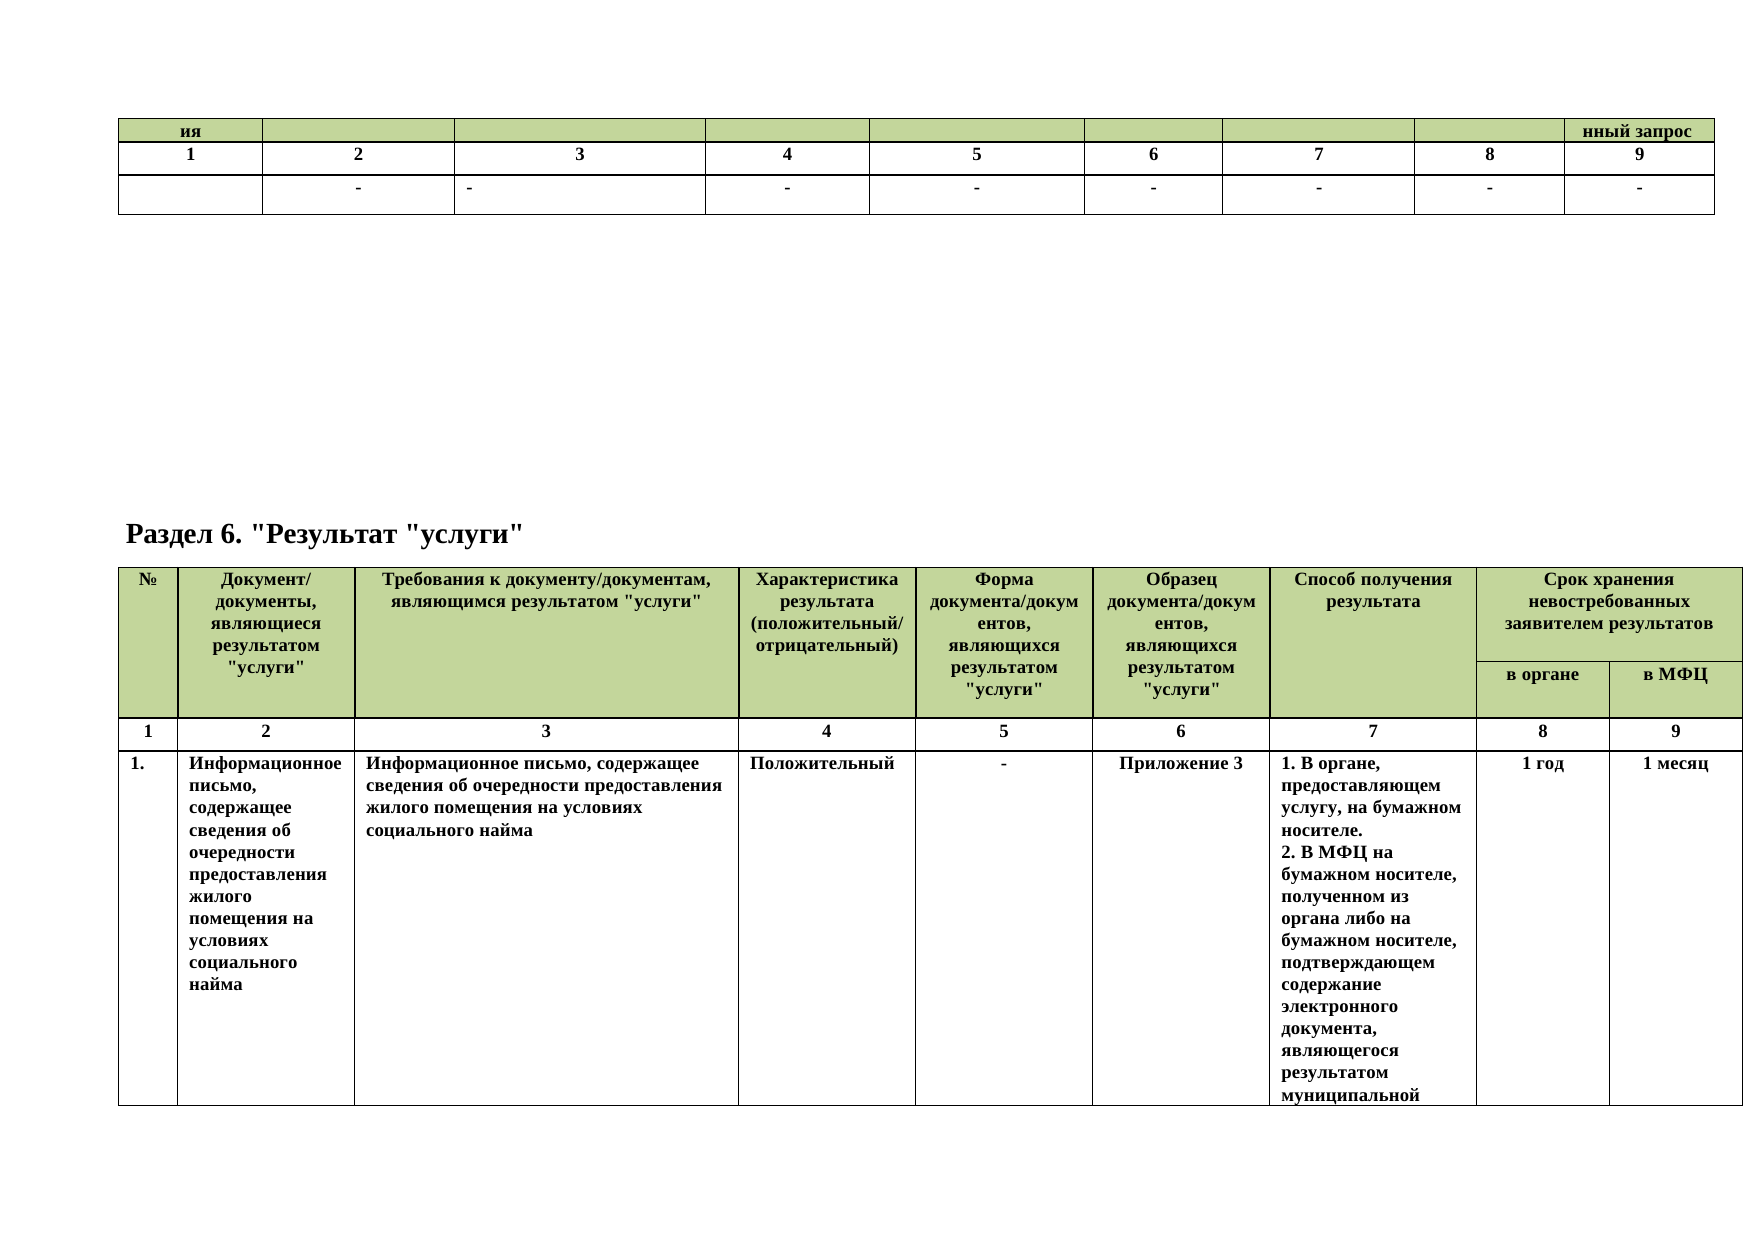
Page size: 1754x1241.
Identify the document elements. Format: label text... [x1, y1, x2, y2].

table_cell 2 [178, 719, 354, 750]
table_cell - [263, 176, 454, 214]
table_header [706, 119, 869, 141]
table_cell Информационное письмо, содержащее сведения об очередности предоставления жилого помещения на условиях социального найма [178, 752, 354, 1105]
table_header [870, 119, 1084, 141]
table_cell Положительный [739, 752, 915, 1105]
table_cell Приложение 3 [1093, 752, 1269, 1105]
table_header Документ/документы, являющиеся результатом "услуги" [179, 568, 354, 717]
table_cell в органе [1477, 662, 1609, 717]
table_cell - [1085, 176, 1222, 214]
table_cell 1 год [1477, 752, 1609, 1105]
table_cell 2 [263, 143, 454, 174]
table_cell 3 [455, 143, 705, 174]
table_cell 1 месяц [1610, 752, 1742, 1105]
table_header [455, 119, 705, 141]
table_header нный запрос [1565, 119, 1714, 141]
table_cell 9 [1565, 143, 1714, 174]
table_header Характеристика результата (положительный/отрицательный) [740, 568, 915, 717]
table_header [1415, 119, 1564, 141]
table_header Способ получения результата [1271, 568, 1476, 717]
table_cell - [916, 752, 1092, 1105]
table_cell - [1223, 176, 1414, 214]
table_cell 5 [870, 143, 1084, 174]
table_header [1223, 119, 1414, 141]
table_header [263, 119, 454, 141]
table_header Образец документа/документов, являющихся результатом "услуги" [1094, 568, 1269, 717]
table_cell 1 [119, 719, 177, 750]
table_cell - [455, 176, 705, 214]
table_header Форма документа/документов, являющихся результатом "услуги" [917, 568, 1092, 717]
table_cell 6 [1093, 719, 1269, 750]
table_cell в МФЦ [1610, 662, 1742, 717]
table_cell 7 [1270, 719, 1476, 750]
table_cell 1. [119, 752, 177, 1105]
table_cell 5 [916, 719, 1092, 750]
table_cell - [706, 176, 869, 214]
text Раздел 6. "Результат "услуги" [118, 516, 1636, 550]
table_cell 7 [1223, 143, 1414, 174]
table_header ия [119, 119, 262, 141]
table_cell 4 [706, 143, 869, 174]
table_cell Информационное письмо, содержащее сведения об очередности предоставления жилого помещения на условиях социального найма [355, 752, 738, 1105]
table_cell 3 [355, 719, 738, 750]
table_cell 1 [119, 143, 262, 174]
table_cell 1. В органе, предоставляющем услугу, на бумажном носителе. 2. В МФЦ на бумажном носителе, полученном из органа либо на бумажном носителе, подтверждающем содержание электронного документа, являющегося результатом муниципальной [1270, 752, 1476, 1105]
table_cell - [870, 176, 1084, 214]
table_cell 6 [1085, 143, 1222, 174]
table_cell - [1415, 176, 1564, 214]
table_cell [119, 176, 262, 214]
table_cell 8 [1477, 719, 1609, 750]
table_cell 4 [739, 719, 915, 750]
table_cell - [1565, 176, 1714, 214]
table_header Срок хранения невостребованных заявителем результатов [1477, 568, 1742, 661]
table_header Требования к документу/документам, являющимся результатом "услуги" [356, 568, 738, 717]
table_header № [119, 568, 177, 717]
table_cell 8 [1415, 143, 1564, 174]
table_header [1085, 119, 1222, 141]
table_cell 9 [1610, 719, 1742, 750]
